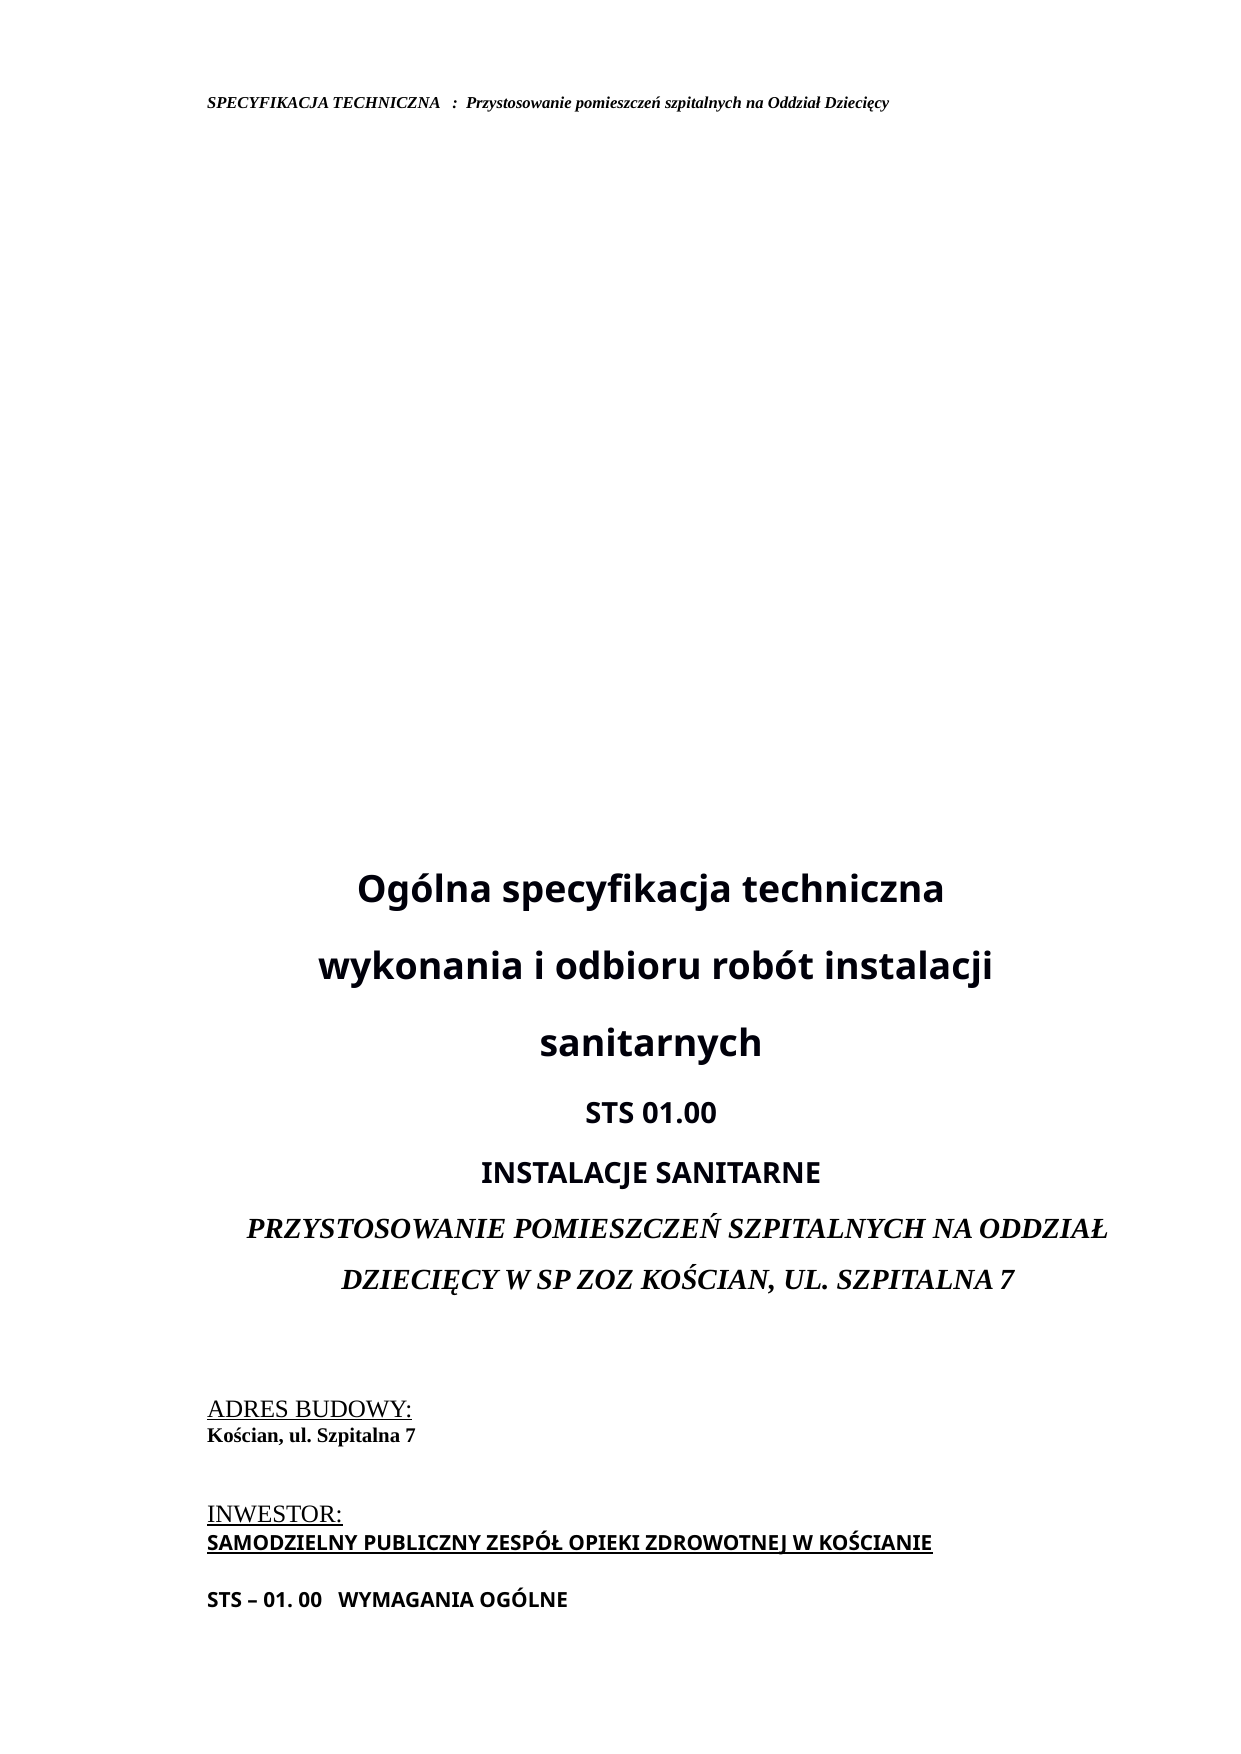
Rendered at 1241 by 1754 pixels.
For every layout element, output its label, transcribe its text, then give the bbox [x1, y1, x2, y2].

text SAMODZIELNY PUBLICZNY ZESPÓŁ OPIEKI ZDROWOTNEJ W KOŚCIANIE [207, 1528, 1151, 1557]
title INSTALACJE SANITARNE [207, 1152, 1095, 1192]
title Ogólna specyfikacja techniczna [207, 863, 1095, 914]
text ADRES BUDOWY: [207, 1394, 1151, 1422]
subtitle STS – 01. 00 WYMAGANIA OGÓLNE [207, 1585, 1009, 1613]
subtitle Kościan, ul. Szpitalna 7 [207, 1422, 1151, 1447]
text INWESTOR: [207, 1499, 1151, 1528]
title STS 01.00 [207, 1092, 1095, 1132]
title wykonania i odbioru robót instalacji sanitarnych [207, 939, 1095, 1067]
subtitle PRZYSTOSOWANIE POMIESZCZEŃ SZPITALNYCH NA ODDZIAŁ DZIECIĘCY W SP ZOZ KOŚCIAN, UL. SZPITALNA 7 [207, 1211, 1151, 1295]
